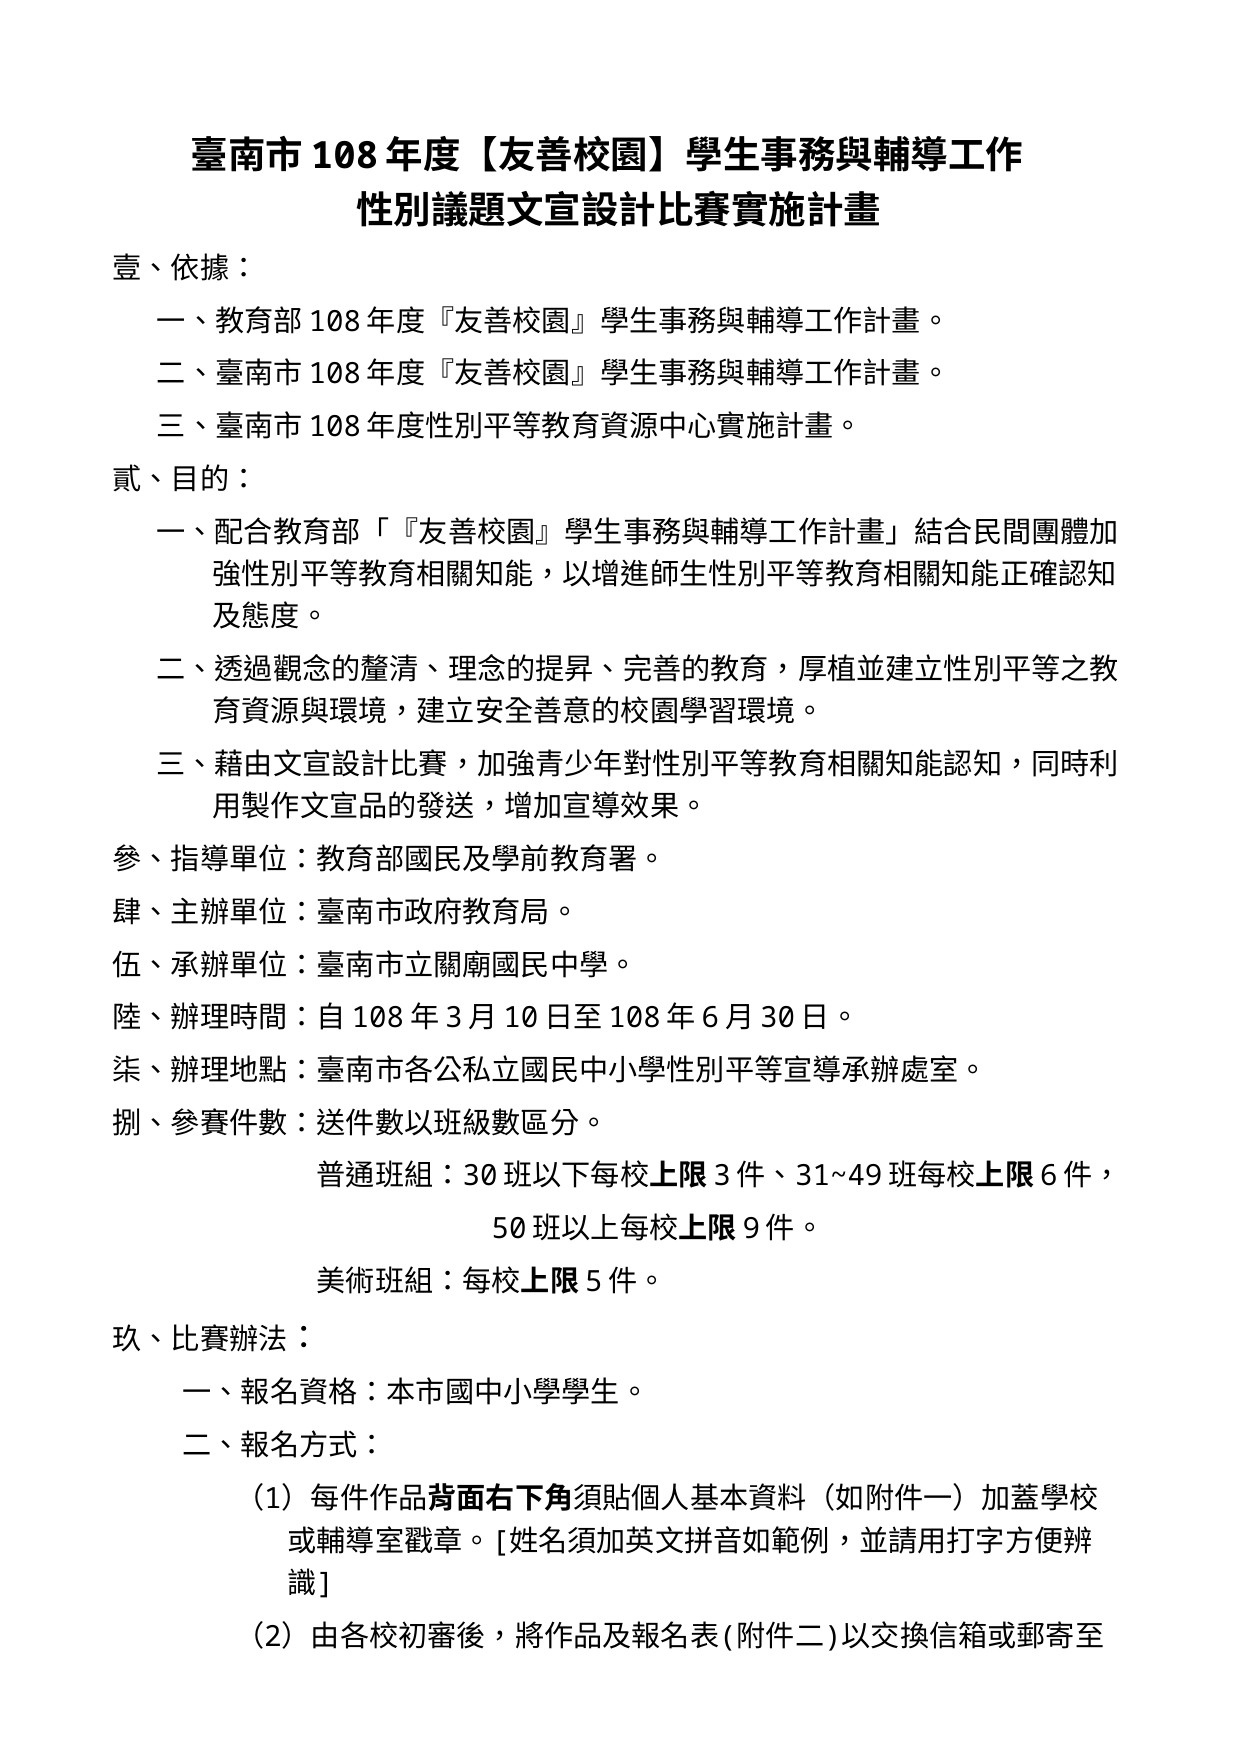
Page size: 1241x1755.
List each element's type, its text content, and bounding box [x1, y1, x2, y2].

text （2）由各校初審後，將作品及報名表(附件二)以交換信箱或郵寄至 [112, 1612, 1125, 1655]
text 玖、比賽辦法： [112, 1310, 1125, 1359]
text 一、教育部108年度『友善校園』學生事務與輔導工作計畫。 [112, 297, 1125, 339]
text 50班以上每校上限9件。 [112, 1205, 1125, 1247]
text （1）每件作品背面右下角須貼個人基本資料（如附件一）加蓋學校或輔導室戳章。[姓名須加英文拼音如範例，並請用打字方便辨識] [112, 1475, 1125, 1602]
text 三、臺南市108年度性別平等教育資源中心實施計畫。 [112, 403, 1125, 445]
text 參、指導單位：教育部國民及學前教育署。 [112, 836, 1125, 878]
text 三、藉由文宣設計比賽，加強青少年對性別平等教育相關知能認知，同時利用製作文宣品的發送，增加宣導效果。 [156, 741, 1125, 825]
text 捌、參賽件數：送件數以班級數區分。 [112, 1099, 1125, 1142]
text 肆、主辦單位：臺南市政府教育局。 [112, 888, 1125, 931]
text 美術班組：每校上限5件。 [112, 1258, 1125, 1300]
text 二、報名方式： [112, 1422, 1125, 1464]
text 二、臺南市108年度『友善校園』學生事務與輔導工作計畫。 [112, 350, 1125, 392]
text 貳、目的： [112, 456, 1125, 498]
text 壹、依據： [112, 244, 1125, 287]
text 一、配合教育部「『友善校園』學生事務與輔導工作計畫」結合民間團體加強性別平等教育相關知能，以增進師生性別平等教育相關知能正確認知及態度。 [156, 508, 1125, 635]
text 臺南市108年度【友善校園】學生事務與輔導工作 [112, 125, 1101, 180]
text 普通班組：30班以下每校上限3件、31~49班每校上限6件， [112, 1152, 1125, 1194]
text 柒、辦理地點：臺南市各公私立國民中小學性別平等宣導承辦處室。 [112, 1047, 1125, 1089]
text 性別議題文宣設計比賽實施計畫 [112, 180, 1125, 234]
text 伍、承辦單位：臺南市立關廟國民中學。 [112, 941, 1125, 983]
text 一、報名資格：本市國中小學學生。 [112, 1369, 1125, 1411]
text 二、透過觀念的釐清、理念的提昇、完善的教育，厚植並建立性別平等之教育資源與環境，建立安全善意的校園學習環境。 [156, 646, 1125, 730]
text 陸、辦理時間：自108年3月10日至108年6月30日。 [112, 994, 1125, 1036]
